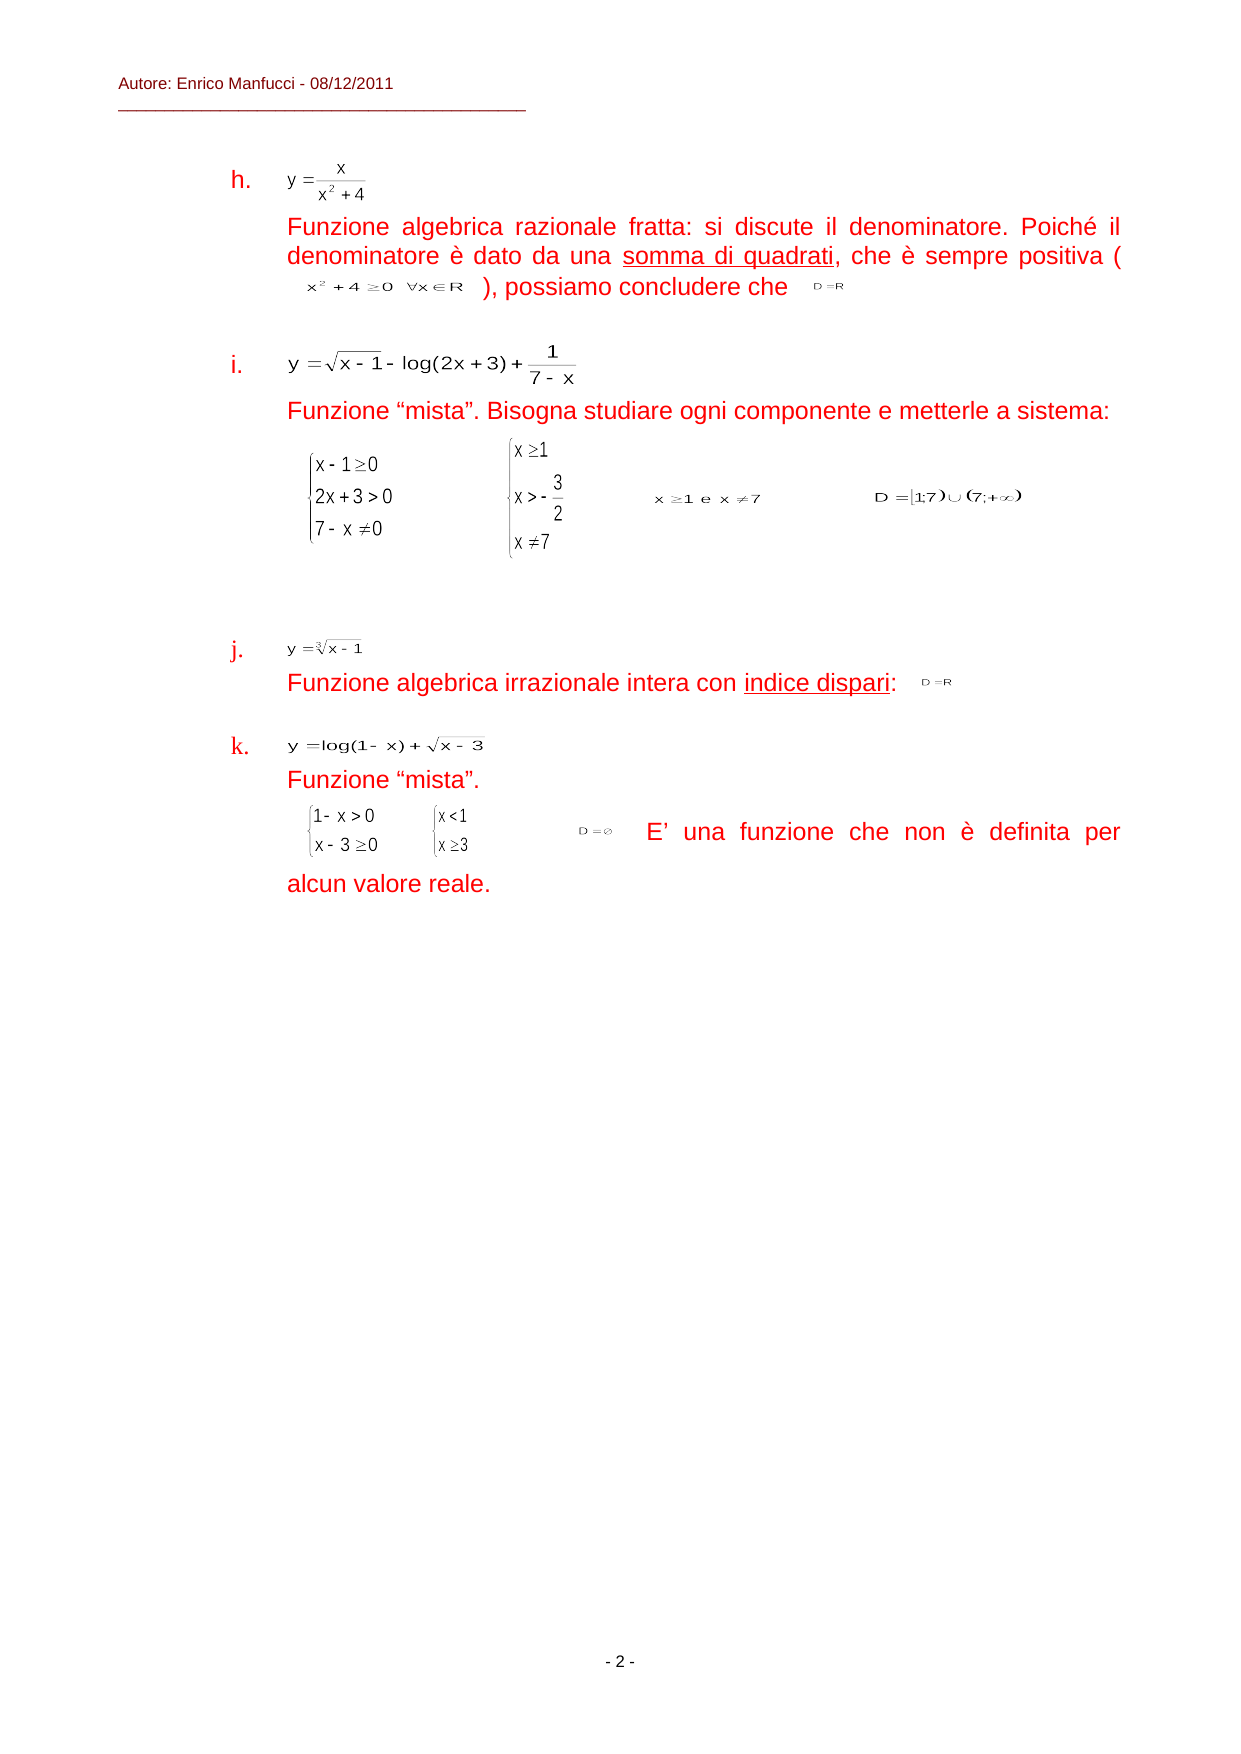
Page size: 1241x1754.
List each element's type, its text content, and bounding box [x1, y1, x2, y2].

text Funzione “mista”. Bisogna studiare ogni componente e metterle a sistema: [287, 396, 1122, 425]
text Funzione algebrica irrazionale intera con indice dispari: [287, 668, 1122, 697]
text E’ una funzione che non è definita per alcun valore reale. [287, 794, 1122, 898]
text Funzione algebrica razionale fratta: si discute il denominatore. Poiché il denominatore è dato da una somma di quadrati, che è sempre positiva (), possiamo concludere che [287, 212, 1122, 303]
text Funzione “mista”. [287, 765, 1122, 794]
